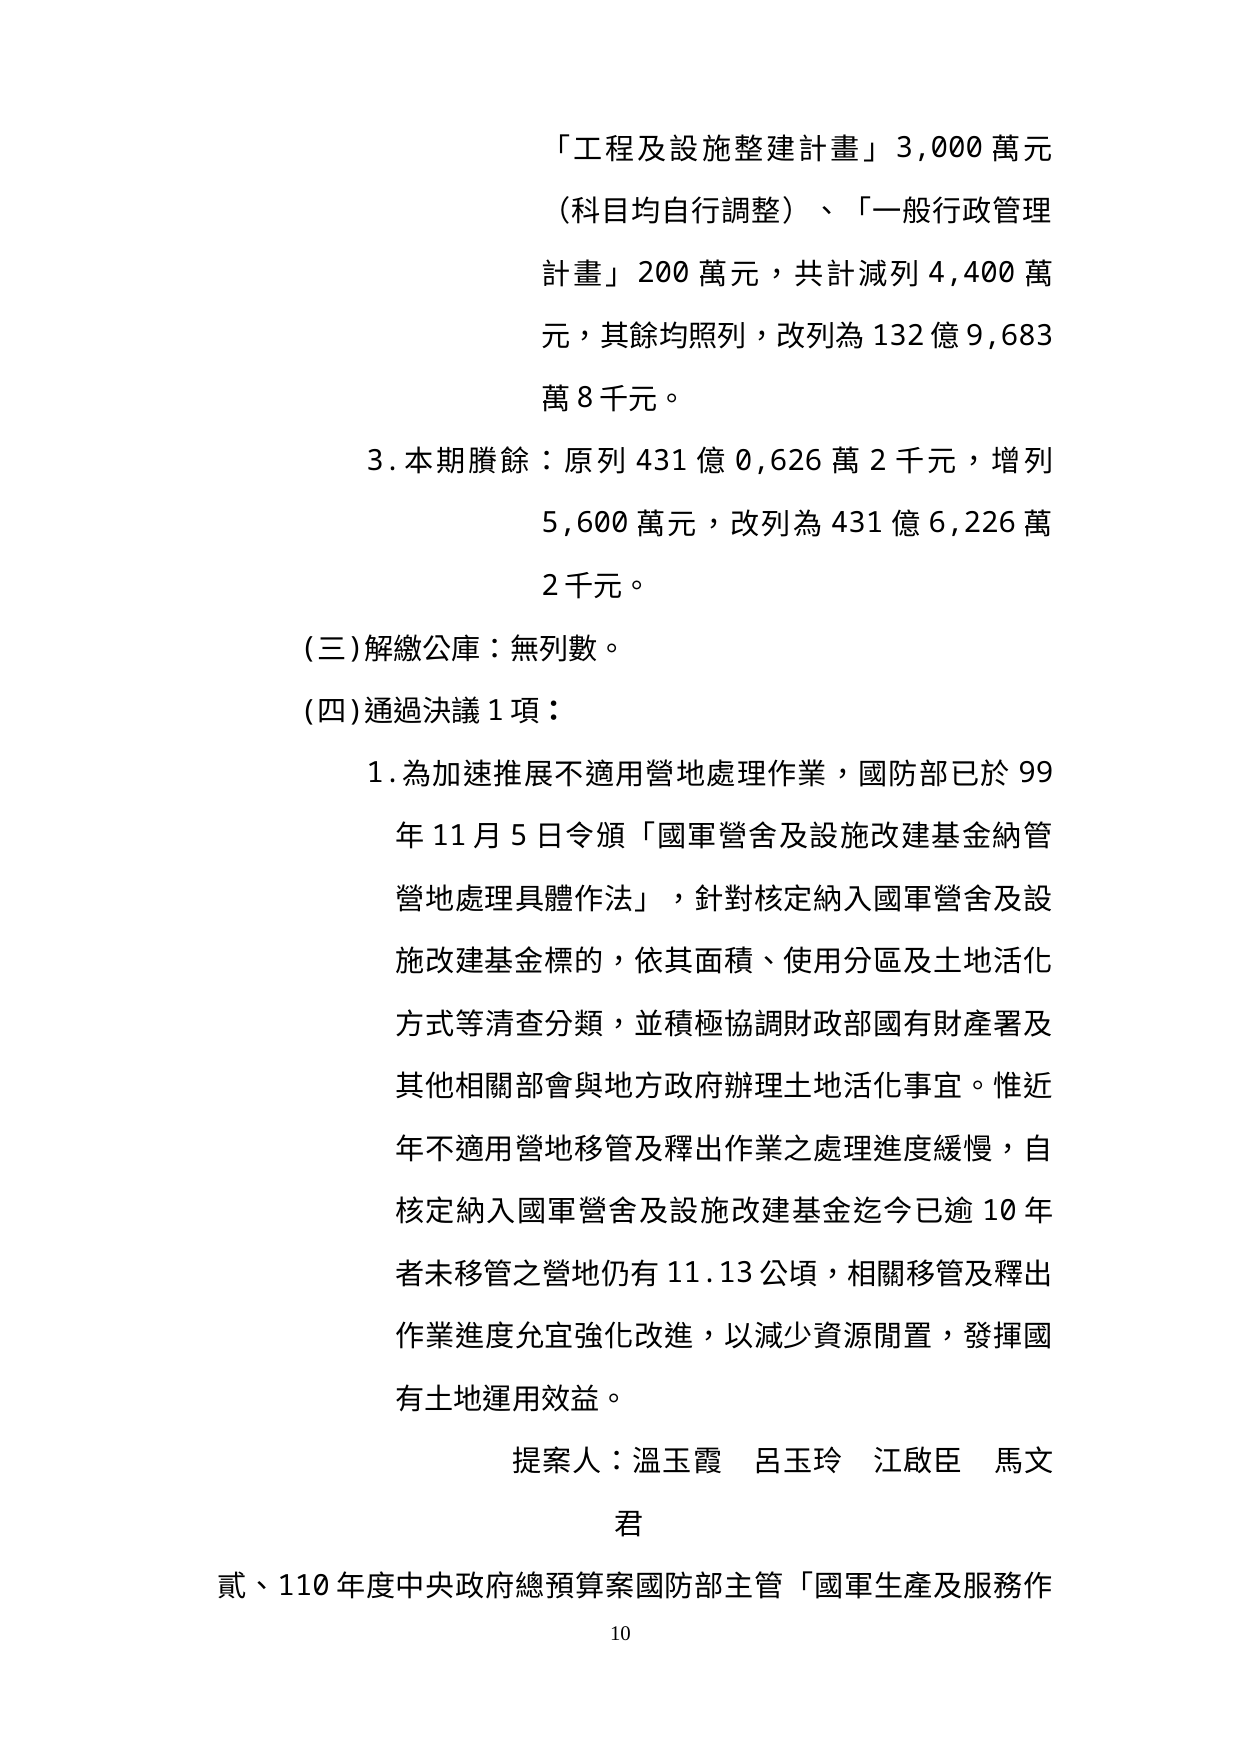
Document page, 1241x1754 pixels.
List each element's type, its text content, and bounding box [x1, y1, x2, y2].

text 提案人：溫玉霞 呂玉玲 江啟臣 馬文君 [512, 1417, 1053, 1542]
text 1.為加速推展不適用營地處理作業，國防部已於99年11月5日令頒「國軍營舍及設施改建基金納管營地處理具體作法」，針對核定納入國軍營舍及設施改建基金標的，依其面積、使用分區及土地活化方式等清查分類，並積極協調財政部國有財產署及其他相關部會與地方政府辦理土地活化事宜。惟近年不適用營地移管及釋出作業之處理進度緩慢，自核定納入國軍營舍及設施改建基金迄今已逾10年者未移管之營地仍有11.13公頃，相關移管及釋出作業進度允宜強化改進，以減少資源閒置，發揮國有土地運用效益。 [366, 730, 1053, 1417]
text (三)解繳公庫：無列數。 [300, 605, 1053, 667]
text 「工程及設施整建計畫」3,000萬元（科目均自行調整）、「一般行政管理計畫」200萬元，共計減列4,400萬元，其餘均照列，改列為132億9,683萬8千元。 [366, 105, 1053, 417]
text 貳、110年度中央政府總預算案國防部主管「國軍生產及服務作 [217, 1542, 1053, 1605]
text (四)通過決議1項： [300, 667, 1053, 730]
text 3.本期賸餘：原列431億0,626萬2千元，增列5,600萬元，改列為431億6,226萬2千元。 [366, 417, 1053, 605]
